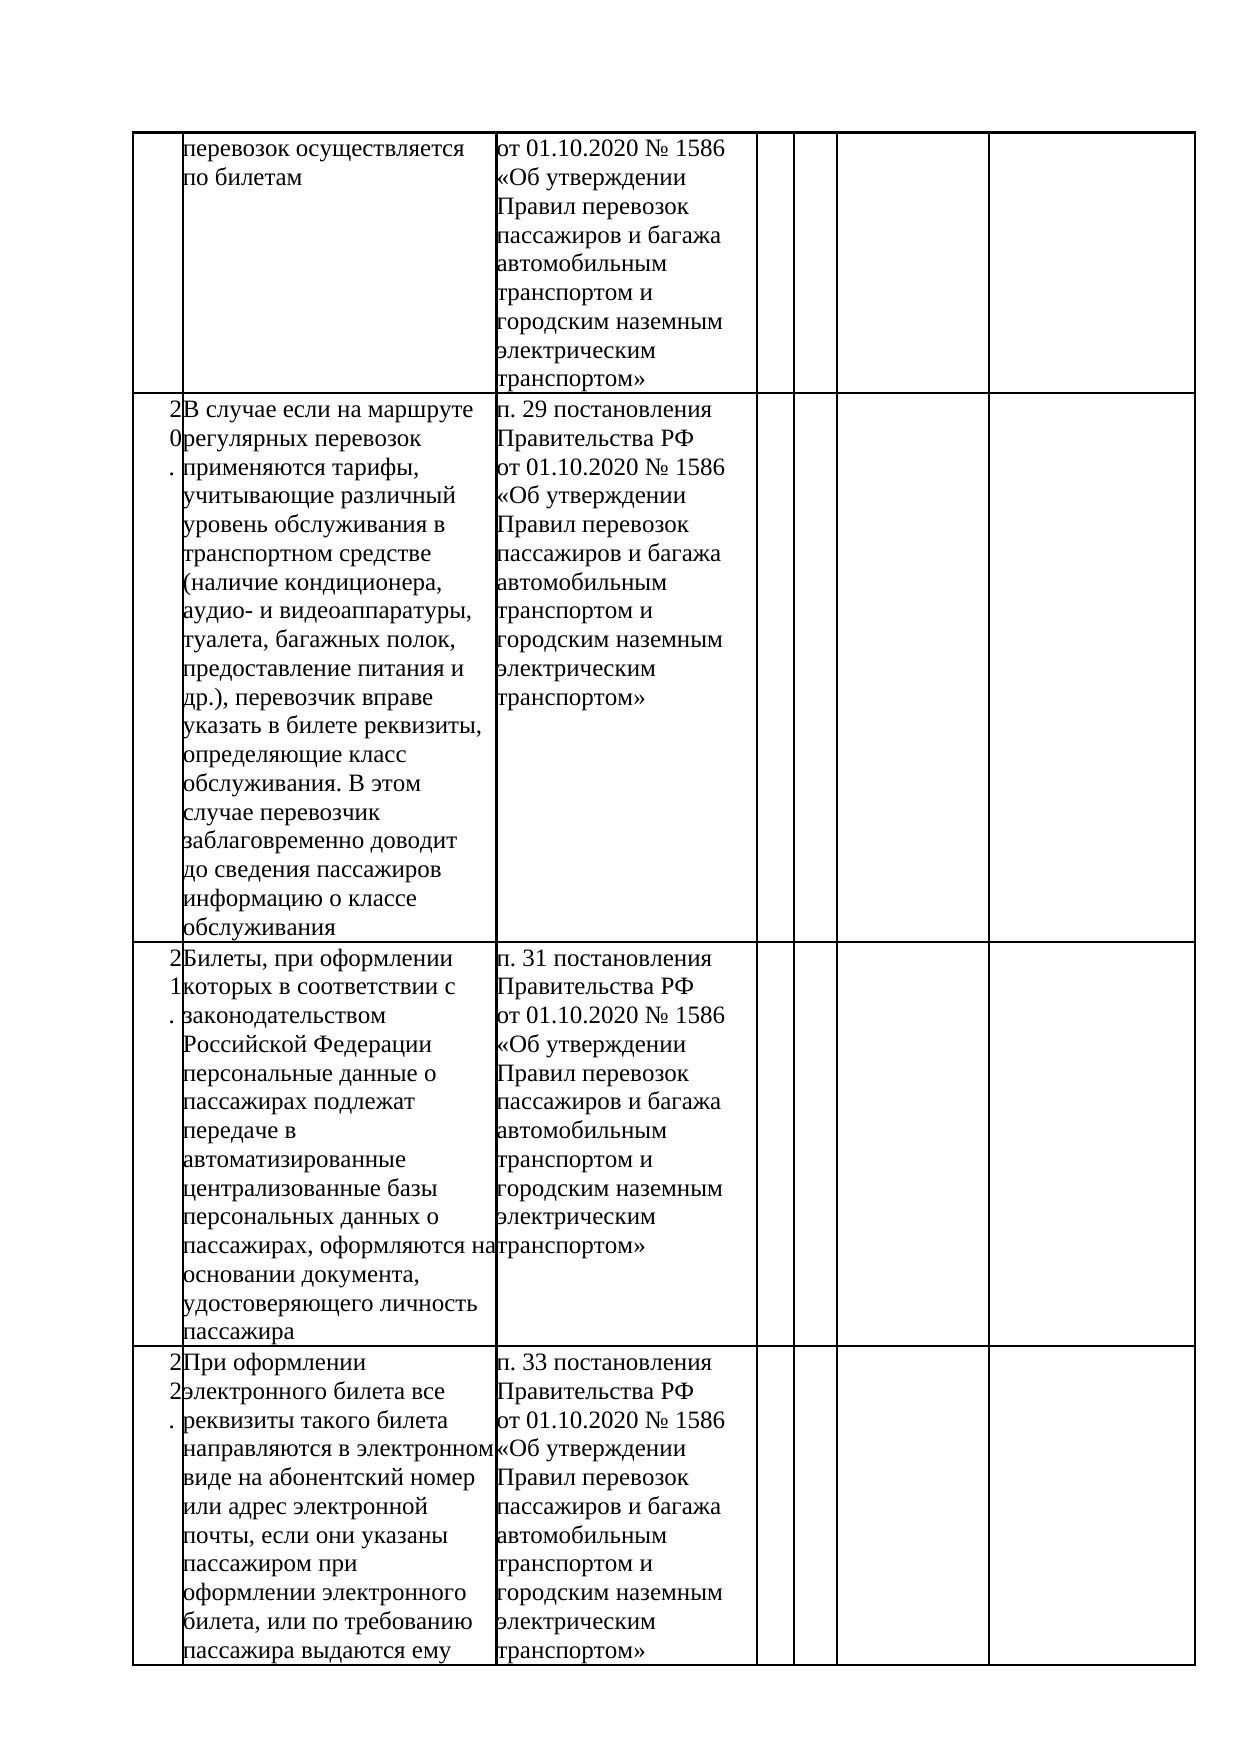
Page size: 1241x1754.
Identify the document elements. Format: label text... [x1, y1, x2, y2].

table_cell [990, 943, 1194, 1345]
table_cell [134, 394, 182, 941]
table_cell [795, 1347, 836, 1663]
table_cell п. 31 постановления Правительства РФ от 01.10.2020 № 1586 «Об утверждении Правил перевозок пассажиров и багажа автомобильным транспортом и городским наземным электрическим транспортом» [498, 943, 756, 1345]
table_cell [134, 1347, 182, 1663]
table_cell Билеты, при оформлении которых в соответствии с законодательством Российской Федерации персональные данные о пассажирах подлежат передаче в автоматизированные централизованные базы персональных данных о пассажирах, оформляются на основании документа, удостоверяющего личность пассажира [184, 943, 495, 1345]
table_cell [990, 1347, 1194, 1663]
table_cell [795, 394, 836, 941]
table_cell [838, 134, 988, 392]
table_cell [758, 394, 793, 941]
table_cell [758, 943, 793, 1345]
table_cell п. 33 постановления Правительства РФ от 01.10.2020 № 1586 «Об утверждении Правил перевозок пассажиров и багажа автомобильным транспортом и городским наземным электрическим транспортом» [498, 1347, 756, 1663]
table_cell При оформлении электронного билета все реквизиты такого билета направляются в электронном виде на абонентский номер или адрес электронной почты, если они указаны пассажиром при оформлении электронного билета, или по требованию пассажира выдаются ему [184, 1347, 495, 1663]
table_cell [134, 943, 182, 1345]
table_cell п. 29 постановления Правительства РФ от 01.10.2020 № 1586 «Об утверждении Правил перевозок пассажиров и багажа автомобильным транспортом и городским наземным электрическим транспортом» [498, 394, 756, 941]
table_cell [758, 134, 793, 392]
table_cell [758, 1347, 793, 1663]
table_cell [795, 134, 836, 392]
table_cell В случае если на маршруте регулярных перевозок применяются тарифы, учитывающие различный уровень обслуживания в транспортном средстве (наличие кондиционера, аудио- и видеоаппаратуры, туалета, багажных полок, предоставление питания и др.), перевозчик вправе указать в билете реквизиты, определяющие класс обслуживания. В этом случае перевозчик заблаговременно доводит до сведения пассажиров информацию о классе обслуживания [184, 394, 495, 941]
table_cell [134, 134, 182, 392]
table_cell [838, 943, 988, 1345]
table_cell [990, 134, 1194, 392]
table_cell [990, 394, 1194, 941]
table_cell [838, 1347, 988, 1663]
table_cell перевозок осуществляется по билетам [184, 134, 495, 392]
table_cell [795, 943, 836, 1345]
table_cell от 01.10.2020 № 1586 «Об утверждении Правил перевозок пассажиров и багажа автомобильным транспортом и городским наземным электрическим транспортом» [498, 134, 756, 392]
table_cell [838, 394, 988, 941]
